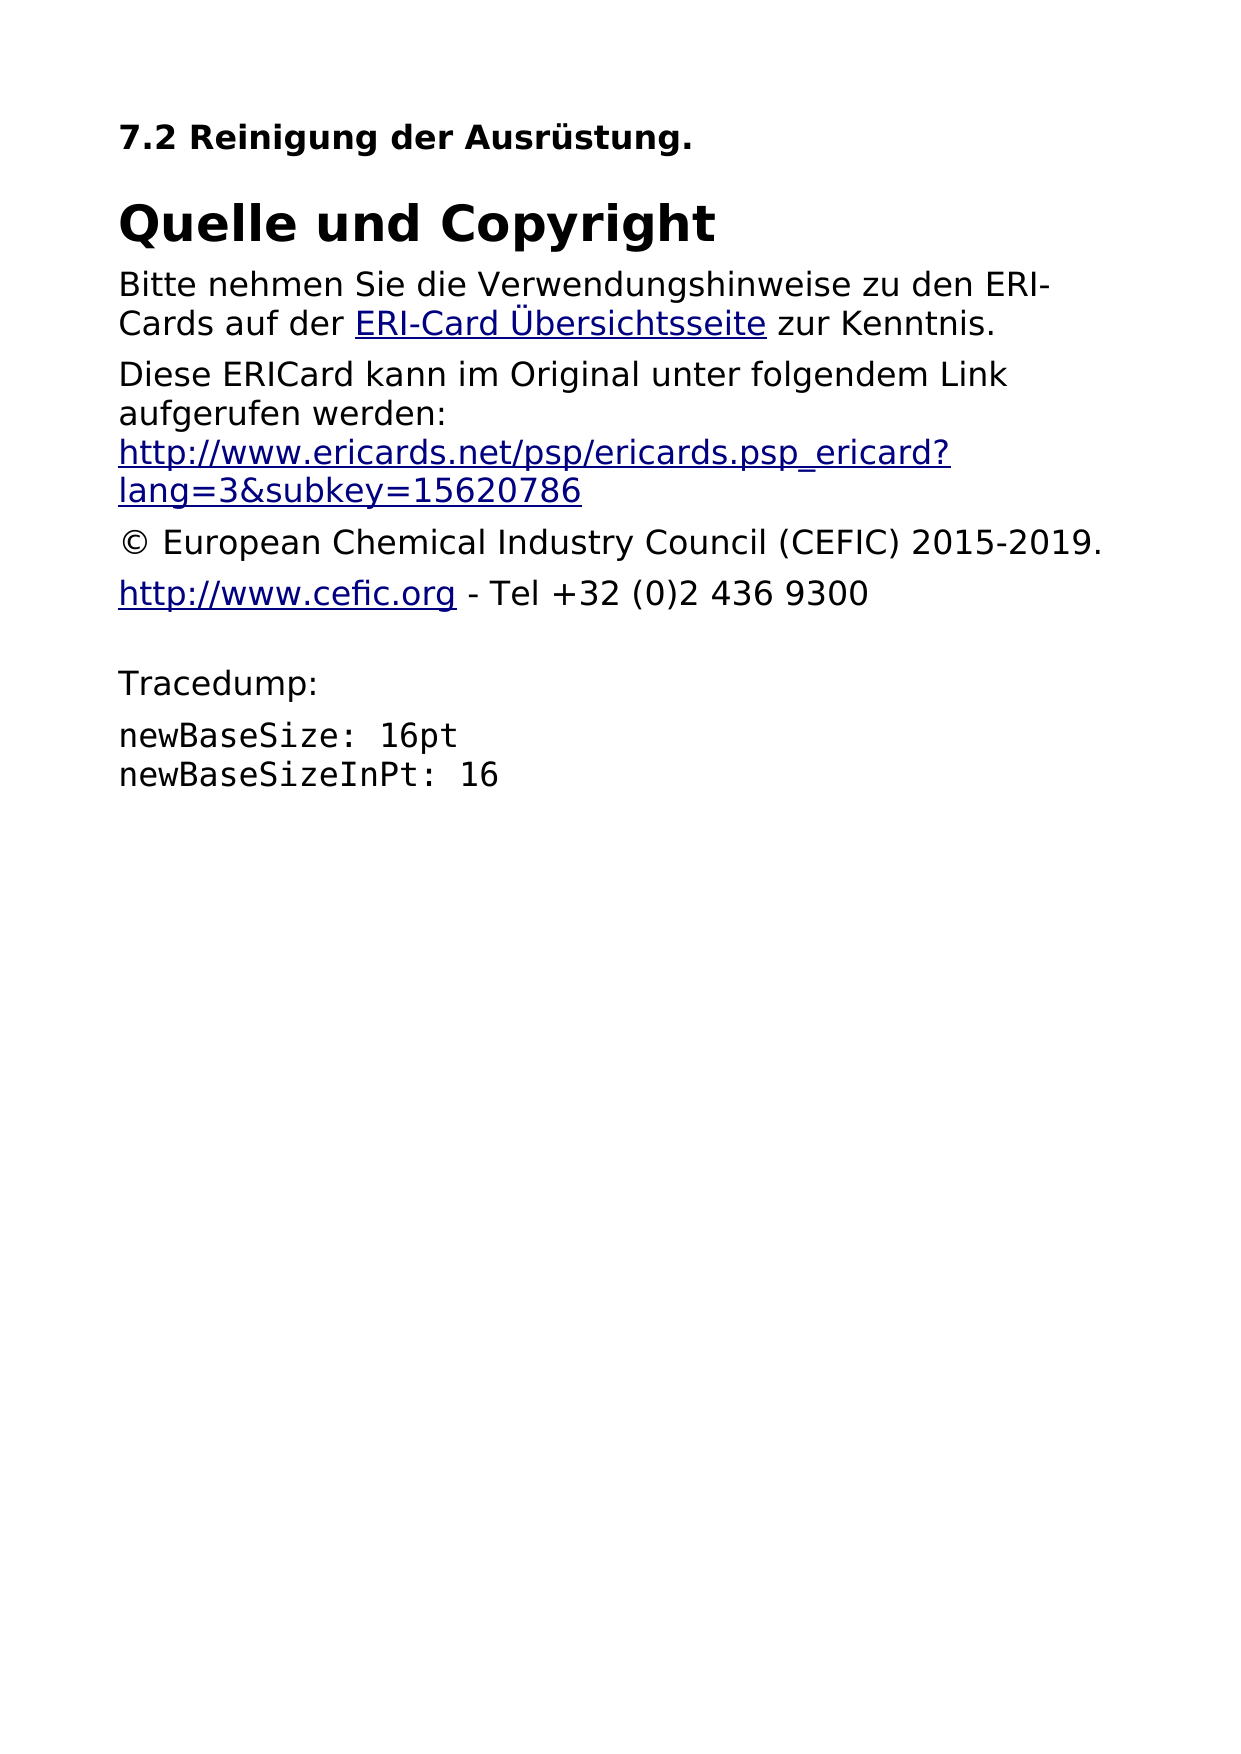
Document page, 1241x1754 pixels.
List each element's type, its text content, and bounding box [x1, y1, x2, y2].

text Bitte nehmen Sie die Verwendungshinweise zu den ERI-Cards auf der ERI-Card Übersichtsseite zur Kenntnis. [118, 265, 1122, 343]
text Diese ERICard kann im Original unter folgendem Link aufgerufen werden: http://www.ericards.net/psp/ericards.psp_ericard?lang=3&subkey=15620786 [118, 355, 1122, 511]
text http://www.cefic.org - Tel +32 (0)2 436 9300 [118, 575, 1122, 613]
text newBaseSize: 16pt newBaseSizeInPt: 16 [118, 716, 1122, 794]
text Tracedump: [118, 626, 1122, 704]
subtitle Quelle und Copyright [118, 194, 1122, 253]
text © European Chemical Industry Council (CEFIC) 2015-2019. [118, 523, 1122, 562]
subtitle 7.2 Reinigung der Ausrüstung. [118, 118, 1122, 157]
